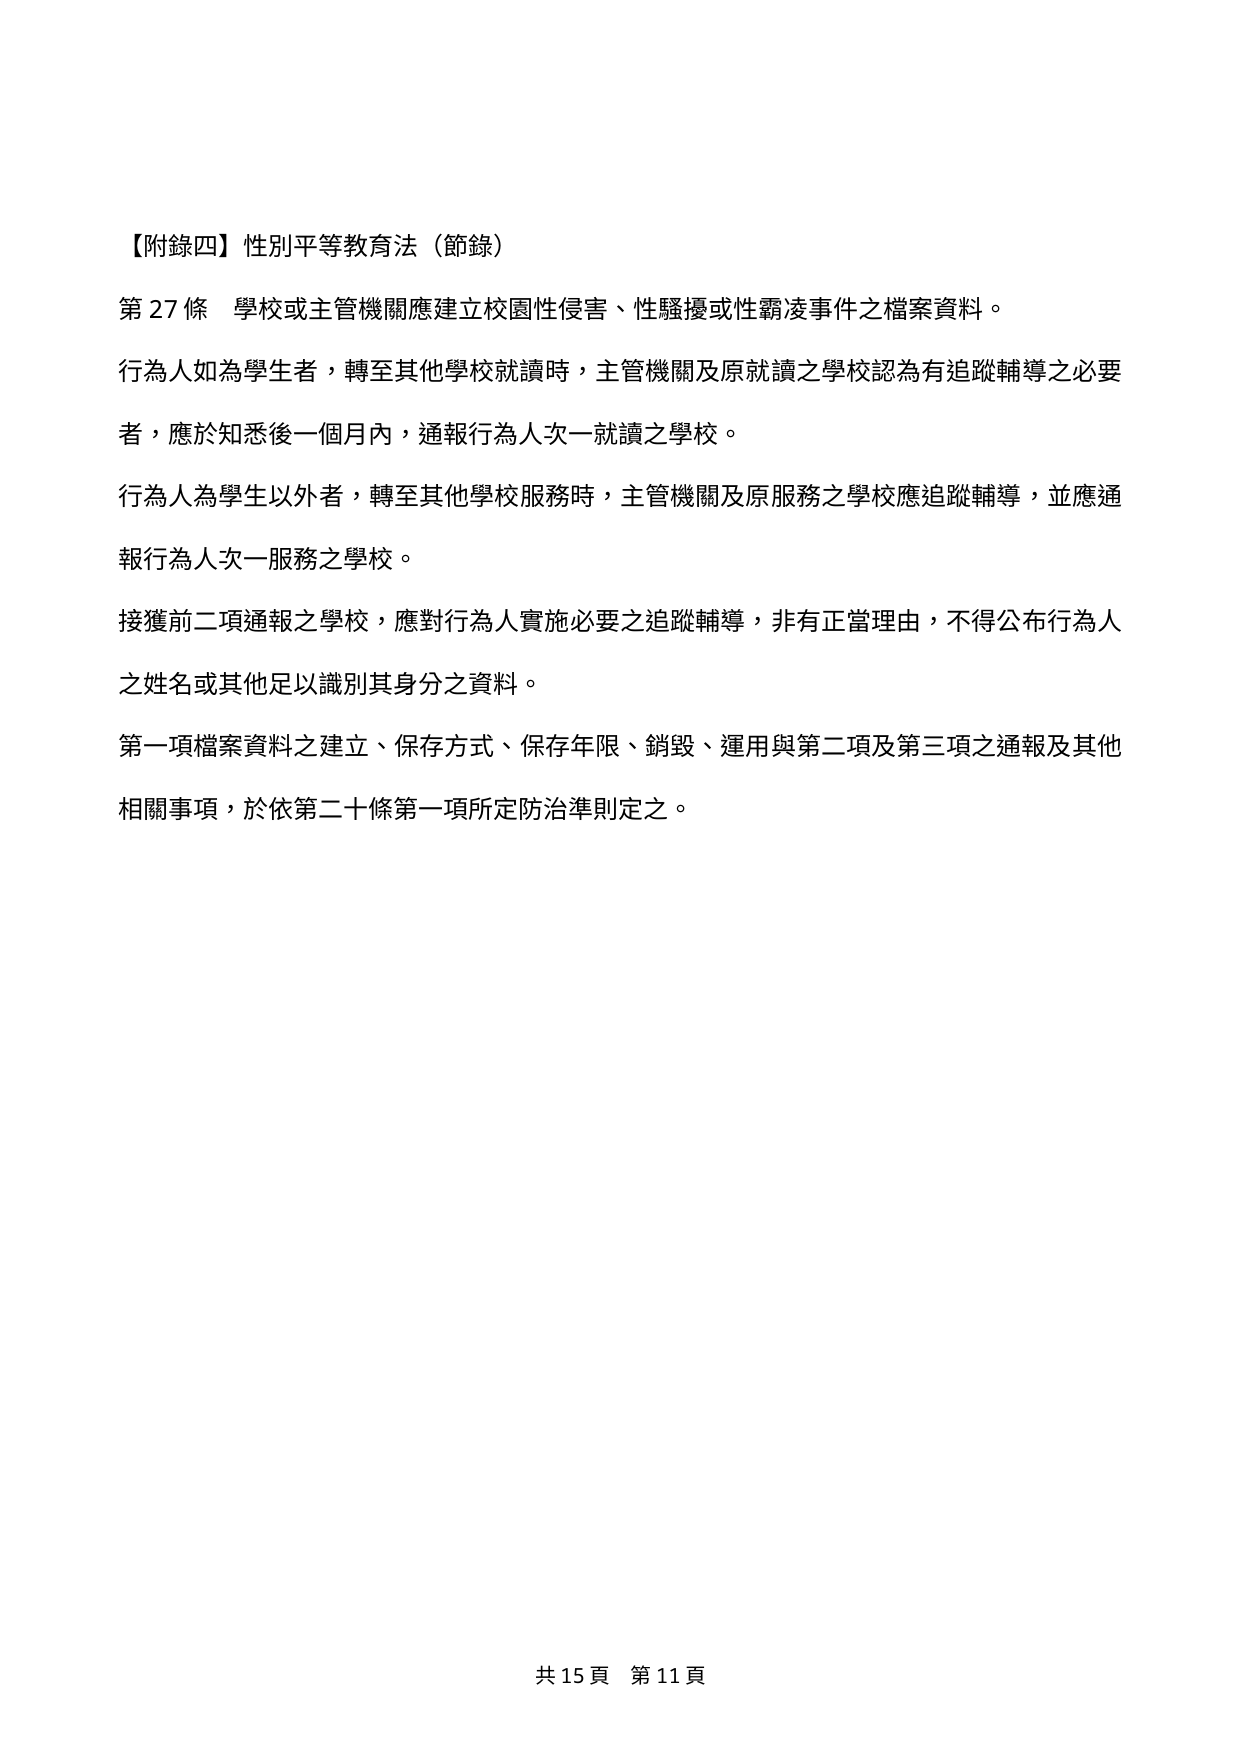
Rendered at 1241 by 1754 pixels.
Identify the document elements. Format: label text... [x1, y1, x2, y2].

text 行為人為學生以外者，轉至其他學校服務時，主管機關及原服務之學校應追蹤輔導，並應通報行為人次一服務之學校。 [118, 453, 1122, 578]
text 第27條 學校或主管機關應建立校園性侵害、性騷擾或性霸凌事件之檔案資料。 [118, 266, 1122, 328]
text 第一項檔案資料之建立、保存方式、保存年限、銷毀、運用與第二項及第三項之通報及其他相關事項，於依第二十條第一項所定防治準則定之。 [118, 703, 1122, 828]
text 行為人如為學生者，轉至其他學校就讀時，主管機關及原就讀之學校認為有追蹤輔導之必要者，應於知悉後一個月內，通報行為人次一就讀之學校。 [118, 328, 1122, 453]
text 接獲前二項通報之學校，應對行為人實施必要之追蹤輔導，非有正當理由，不得公布行為人之姓名或其他足以識別其身分之資料。 [118, 578, 1122, 703]
text 【附錄四】性別平等教育法（節錄） [118, 203, 1122, 266]
